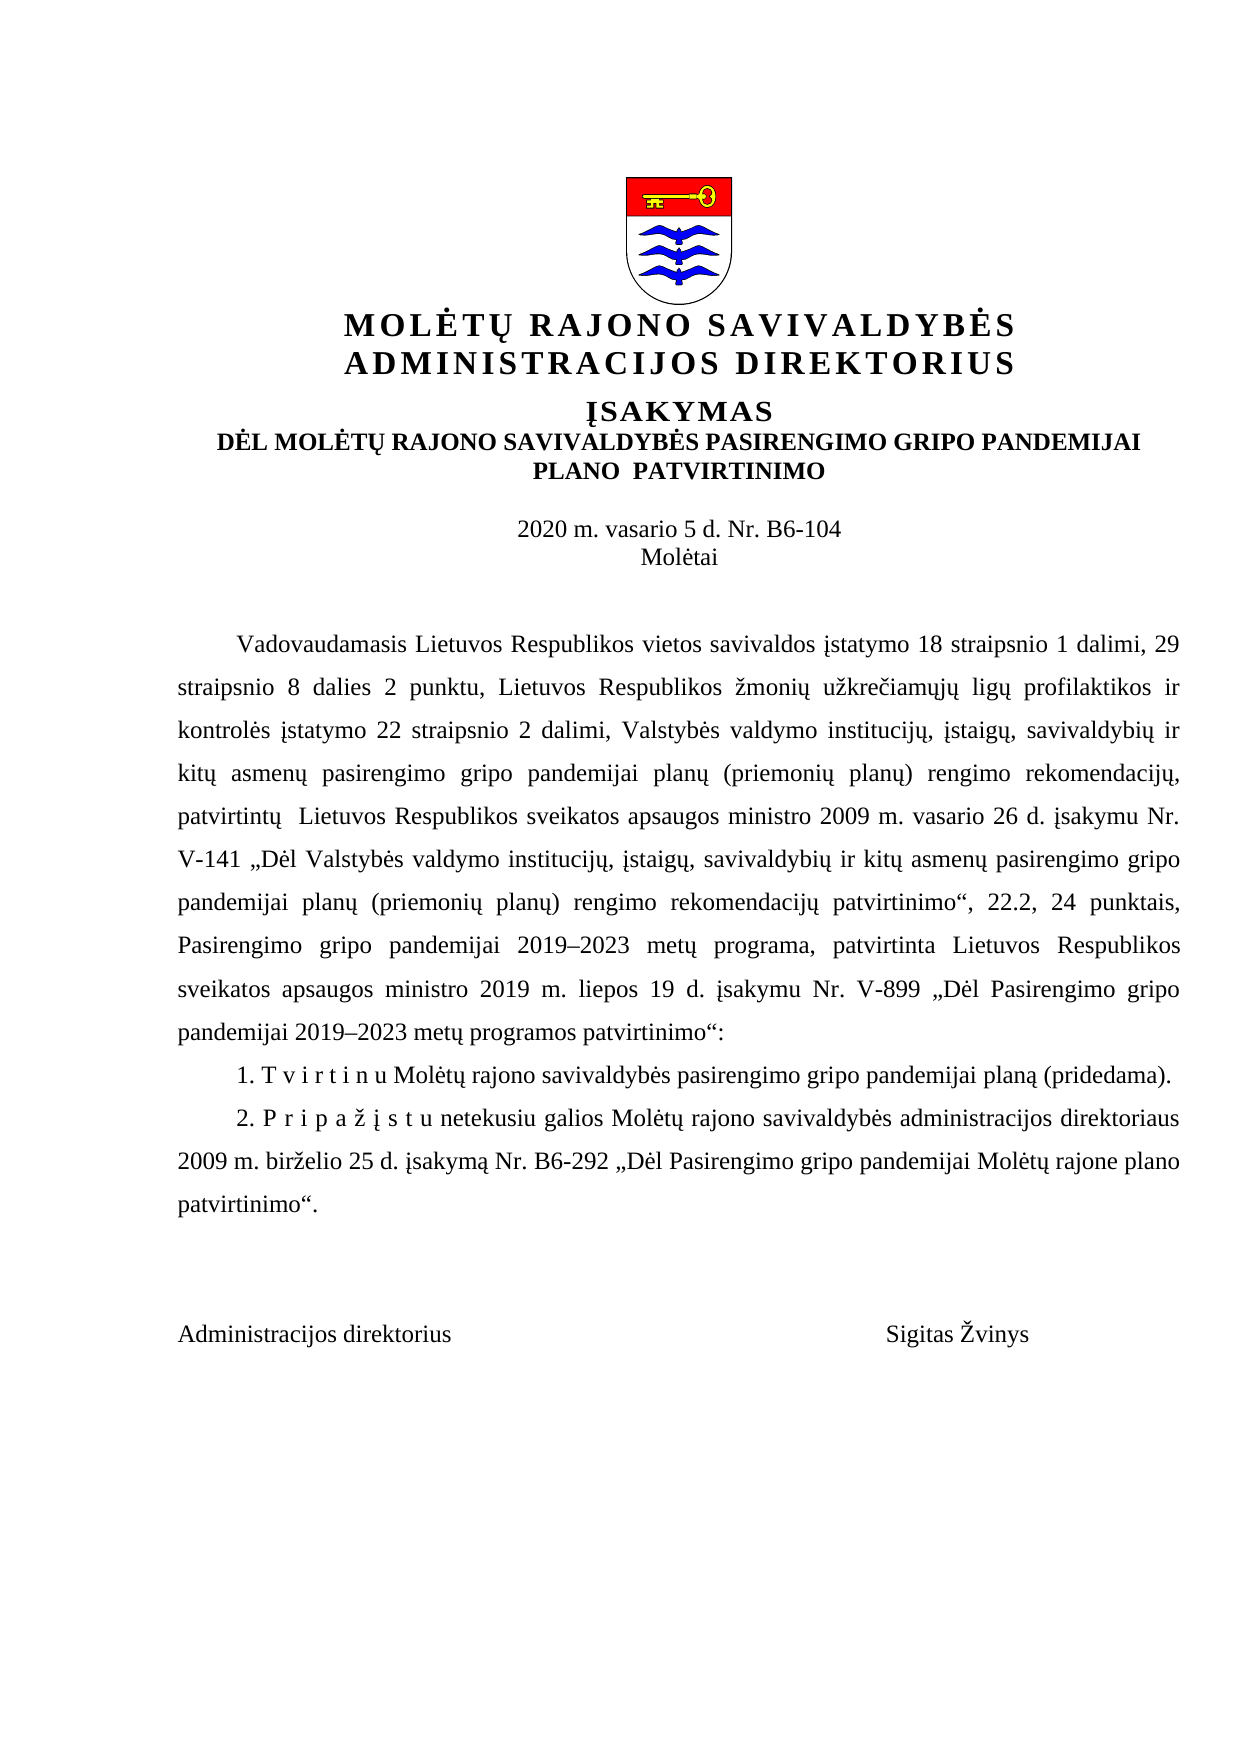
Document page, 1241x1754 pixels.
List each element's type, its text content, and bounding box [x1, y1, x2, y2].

text Vadovaudamasis Lietuvos Respublikos vietos savivaldos įstatymo 18 straipsnio 1 dalimi, 29 straipsnio 8 dalies 2 punktu, Lietuvos Respublikos žmonių užkrečiamųjų ligų profilaktikos ir kontrolės įstatymo 22 straipsnio 2 dalimi, Valstybės valdymo institucijų, įstaigų, savivaldybių ir kitų asmenų pasirengimo gripo pandemijai planų (priemonių planų) rengimo rekomendacijų, patvirtintų Lietuvos Respublikos sveikatos apsaugos ministro 2009 m. vasario 26 d. įsakymu Nr. V-141 „Dėl Valstybės valdymo institucijų, įstaigų, savivaldybių ir kitų asmenų pasirengimo gripo pandemijai planų (priemonių planų) rengimo rekomendacijų patvirtinimo“, 22.2, 24 punktais, Pasirengimo gripo pandemijai 2019–2023 metų programa, patvirtinta Lietuvos Respublikos sveikatos apsaugos ministro 2019 m. liepos 19 d. įsakymu Nr. V-899 „Dėl Pasirengimo gripo pandemijai 2019–2023 metų programos patvirtinimo“: [177, 629, 1181, 1046]
text MOLĖTŲ RAJONO SAVIVALDYBĖS ADMINISTRACIJOS DIREKTORIUS [177, 305, 1181, 382]
text Administracijos direktorius Sigitas Žvinys [177, 1319, 1181, 1347]
text ĮSAKYMAS [177, 394, 1181, 427]
text Dėl Molėtų rajono savivaldybės pasirengimo gripo pandemijai plano patvirtinimo [177, 427, 1181, 514]
text 2. P r i p a ž į s t u netekusiu galios Molėtų rajono savivaldybės administracijos direktoriaus 2009 m. birželio 25 d. įsakymą Nr. B6-292 „Dėl Pasirengimo gripo pandemijai Molėtų rajone plano patvirtinimo“. [177, 1103, 1181, 1218]
text 2020 m. vasario 5 d. Nr. B6-104 [177, 514, 1181, 542]
text Molėtai [177, 542, 1181, 571]
text 1. T v i r t i n u Molėtų rajono savivaldybės pasirengimo gripo pandemijai planą (pridedama). [177, 1060, 1181, 1089]
